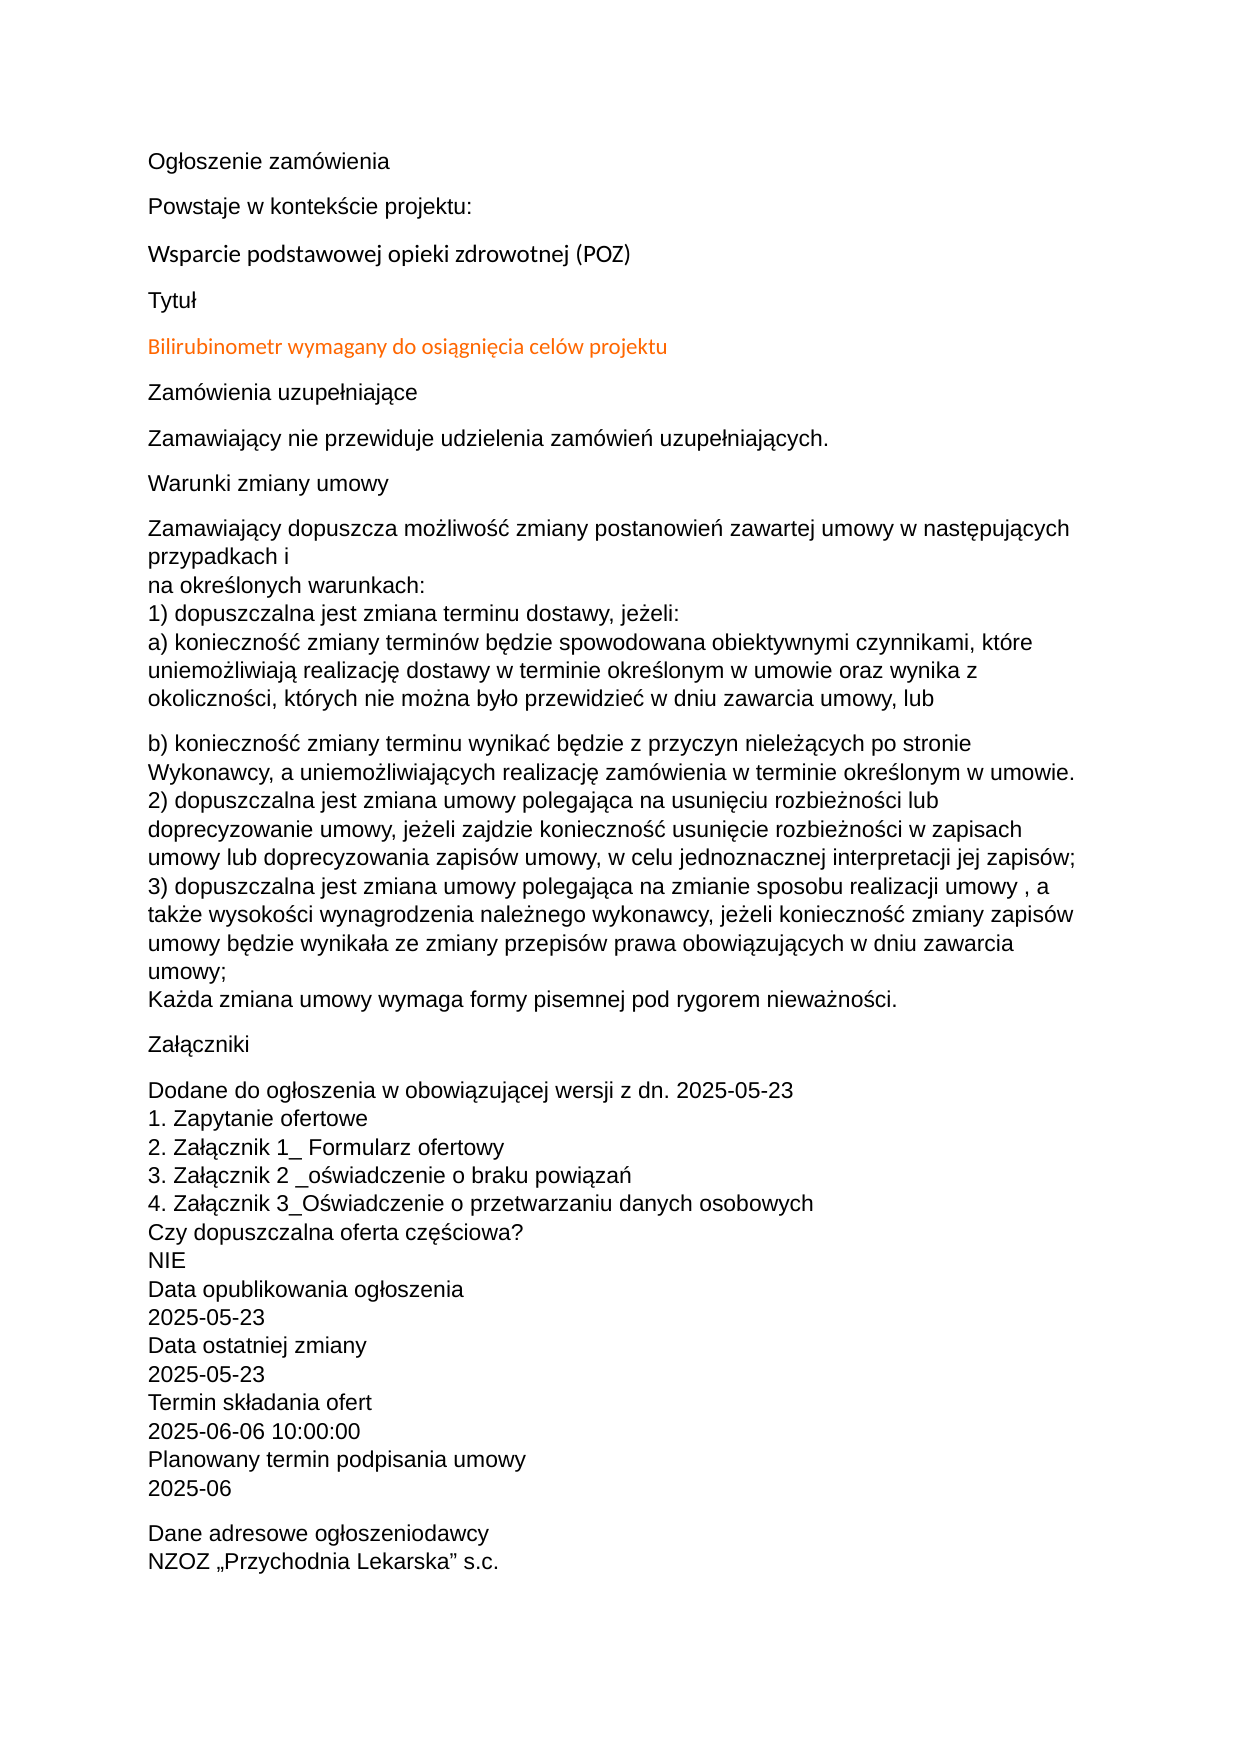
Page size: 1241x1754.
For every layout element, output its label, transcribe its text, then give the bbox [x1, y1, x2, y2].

text Dane adresowe ogłoszeniodawcy NZOZ „Przychodnia Lekarska” s.c. [148, 1520, 1093, 1574]
text Bilirubinometr wymagany do osiągnięcia celów projektu [148, 332, 1093, 361]
text Zamawiający nie przewiduje udzielenia zamówień uzupełniających. [148, 424, 1093, 451]
text Powstaje w kontekście projektu: [148, 193, 1093, 219]
text Warunki zmiany umowy [148, 469, 1093, 496]
text Wsparcie podstawowej opieki zdrowotnej (POZ) [148, 238, 1093, 268]
text Zamówienia uzupełniające [148, 379, 1093, 406]
text Zamawiający dopuszcza możliwość zmiany postanowień zawartej umowy w następujących przypadkach i na określonych warunkach: 1) dopuszczalna jest zmiana terminu dostawy, jeżeli: a) konieczność zmiany terminów będzie spowodowana obiektywnymi czynnikami, które uniemożliwiają realizację dostawy w terminie określonym w umowie oraz wynika z okoliczności, których nie można było przewidzieć w dniu zawarcia umowy, lub [148, 515, 1093, 712]
text Dodane do ogłoszenia w obowiązującej wersji z dn. 2025-05-23 1. Zapytanie ofertowe 2. Załącznik 1_ Formularz ofertowy 3. Załącznik 2 _oświadczenie o braku powiązań 4. Załącznik 3_Oświadczenie o przetwarzaniu danych osobowych Czy dopuszczalna oferta częściowa? NIE Data opublikowania ogłoszenia 2025-05-23 Data ostatniej zmiany 2025-05-23 Termin składania ofert 2025-06-06 10:00:00 Planowany termin podpisania umowy 2025-06 [148, 1077, 1093, 1501]
text Załączniki [148, 1031, 1093, 1058]
text b) konieczność zmiany terminu wynikać będzie z przyczyn nieleżących po stronie Wykonawcy, a uniemożliwiających realizację zamówienia w terminie określonym w umowie. 2) dopuszczalna jest zmiana umowy polegająca na usunięciu rozbieżności lub doprecyzowanie umowy, jeżeli zajdzie konieczność usunięcie rozbieżności w zapisach umowy lub doprecyzowania zapisów umowy, w celu jednoznacznej interpretacji jej zapisów; 3) dopuszczalna jest zmiana umowy polegająca na zmianie sposobu realizacji umowy , a także wysokości wynagrodzenia należnego wykonawcy, jeżeli konieczność zmiany zapisów umowy będzie wynikała ze zmiany przepisów prawa obowiązujących w dniu zawarcia umowy; Każda zmiana umowy wymaga formy pisemnej pod rygorem nieważności. [148, 730, 1093, 1013]
text Tytuł [148, 287, 1093, 314]
text Ogłoszenie zamówienia [148, 148, 1093, 174]
